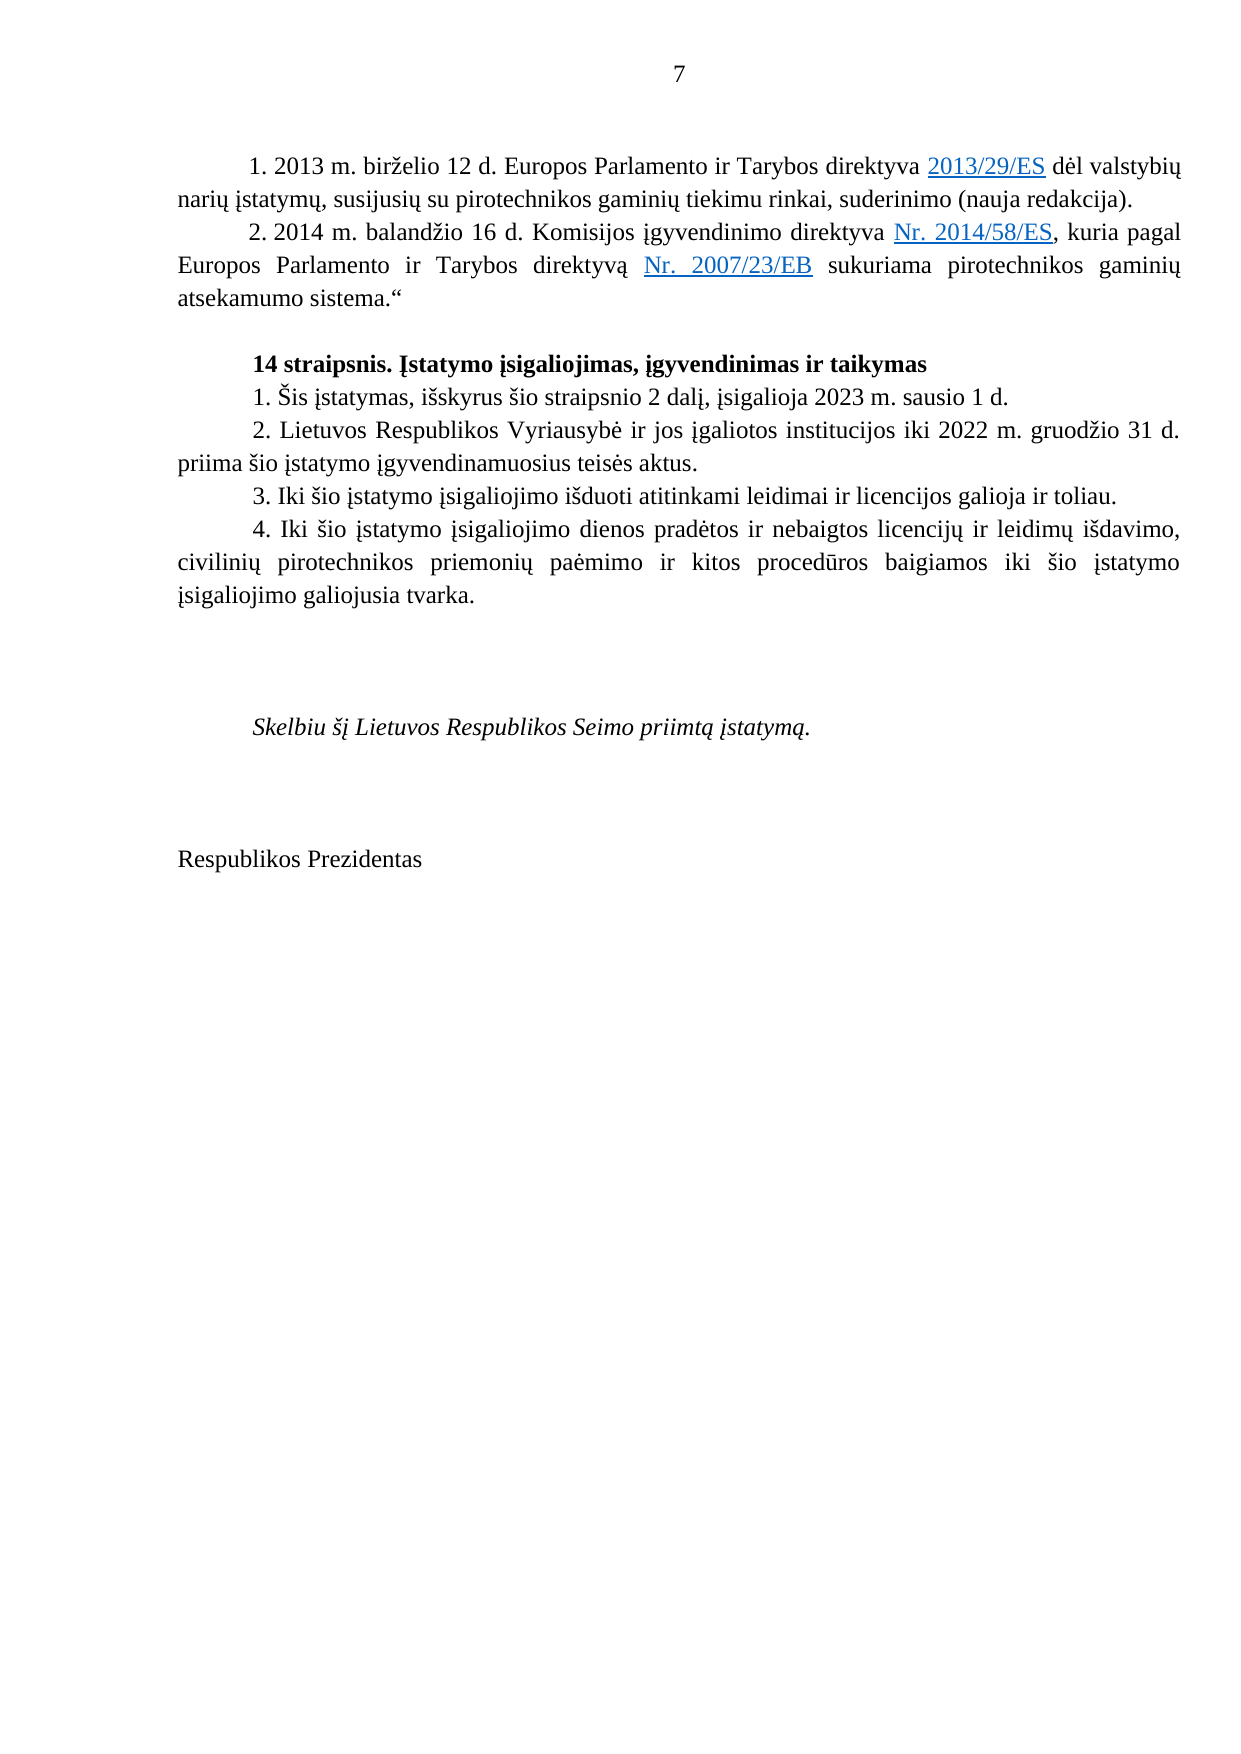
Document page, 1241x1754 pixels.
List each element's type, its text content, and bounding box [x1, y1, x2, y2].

text 2. Lietuvos Respublikos Vyriausybė ir jos įgaliotos institucijos iki 2022 m. gruodžio 31 d. priima šio įstatymo įgyvendinamuosius teisės aktus. [177, 415, 1181, 477]
text 14 straipsnis. Įstatymo įsigaliojimas, įgyvendinimas ir taikymas [177, 349, 1181, 378]
text 1. Šis įstatymas, išskyrus šio straipsnio 2 dalį, įsigalioja 2023 m. sausio 1 d. [177, 382, 1181, 411]
text 3. Iki šio įstatymo įsigaliojimo išduoti atitinkami leidimai ir licencijos galioja ir toliau. [177, 481, 1181, 510]
text 2. 2014 m. balandžio 16 d. Komisijos įgyvendinimo direktyva Nr. 2014/58/ES, kuria pagal Europos Parlamento ir Tarybos direktyvą Nr. 2007/23/EB sukuriama pirotechnikos gaminių atsekamumo sistema.“ [177, 217, 1181, 312]
text 1. 2013 m. birželio 12 d. Europos Parlamento ir Tarybos direktyva 2013/29/ES dėl valstybių narių įstatymų, susijusių su pirotechnikos gaminių tiekimu rinkai, suderinimo (nauja redakcija). [177, 151, 1181, 213]
text 4. Iki šio įstatymo įsigaliojimo dienos pradėtos ir nebaigtos licencijų ir leidimų išdavimo, civilinių pirotechnikos priemonių paėmimo ir kitos procedūros baigiamos iki šio įstatymo įsigaliojimo galiojusia tvarka. [177, 514, 1181, 609]
text Skelbiu šį Lietuvos Respublikos Seimo priimtą įstatymą. [177, 712, 1181, 741]
text Respublikos Prezidentas [177, 844, 1181, 873]
